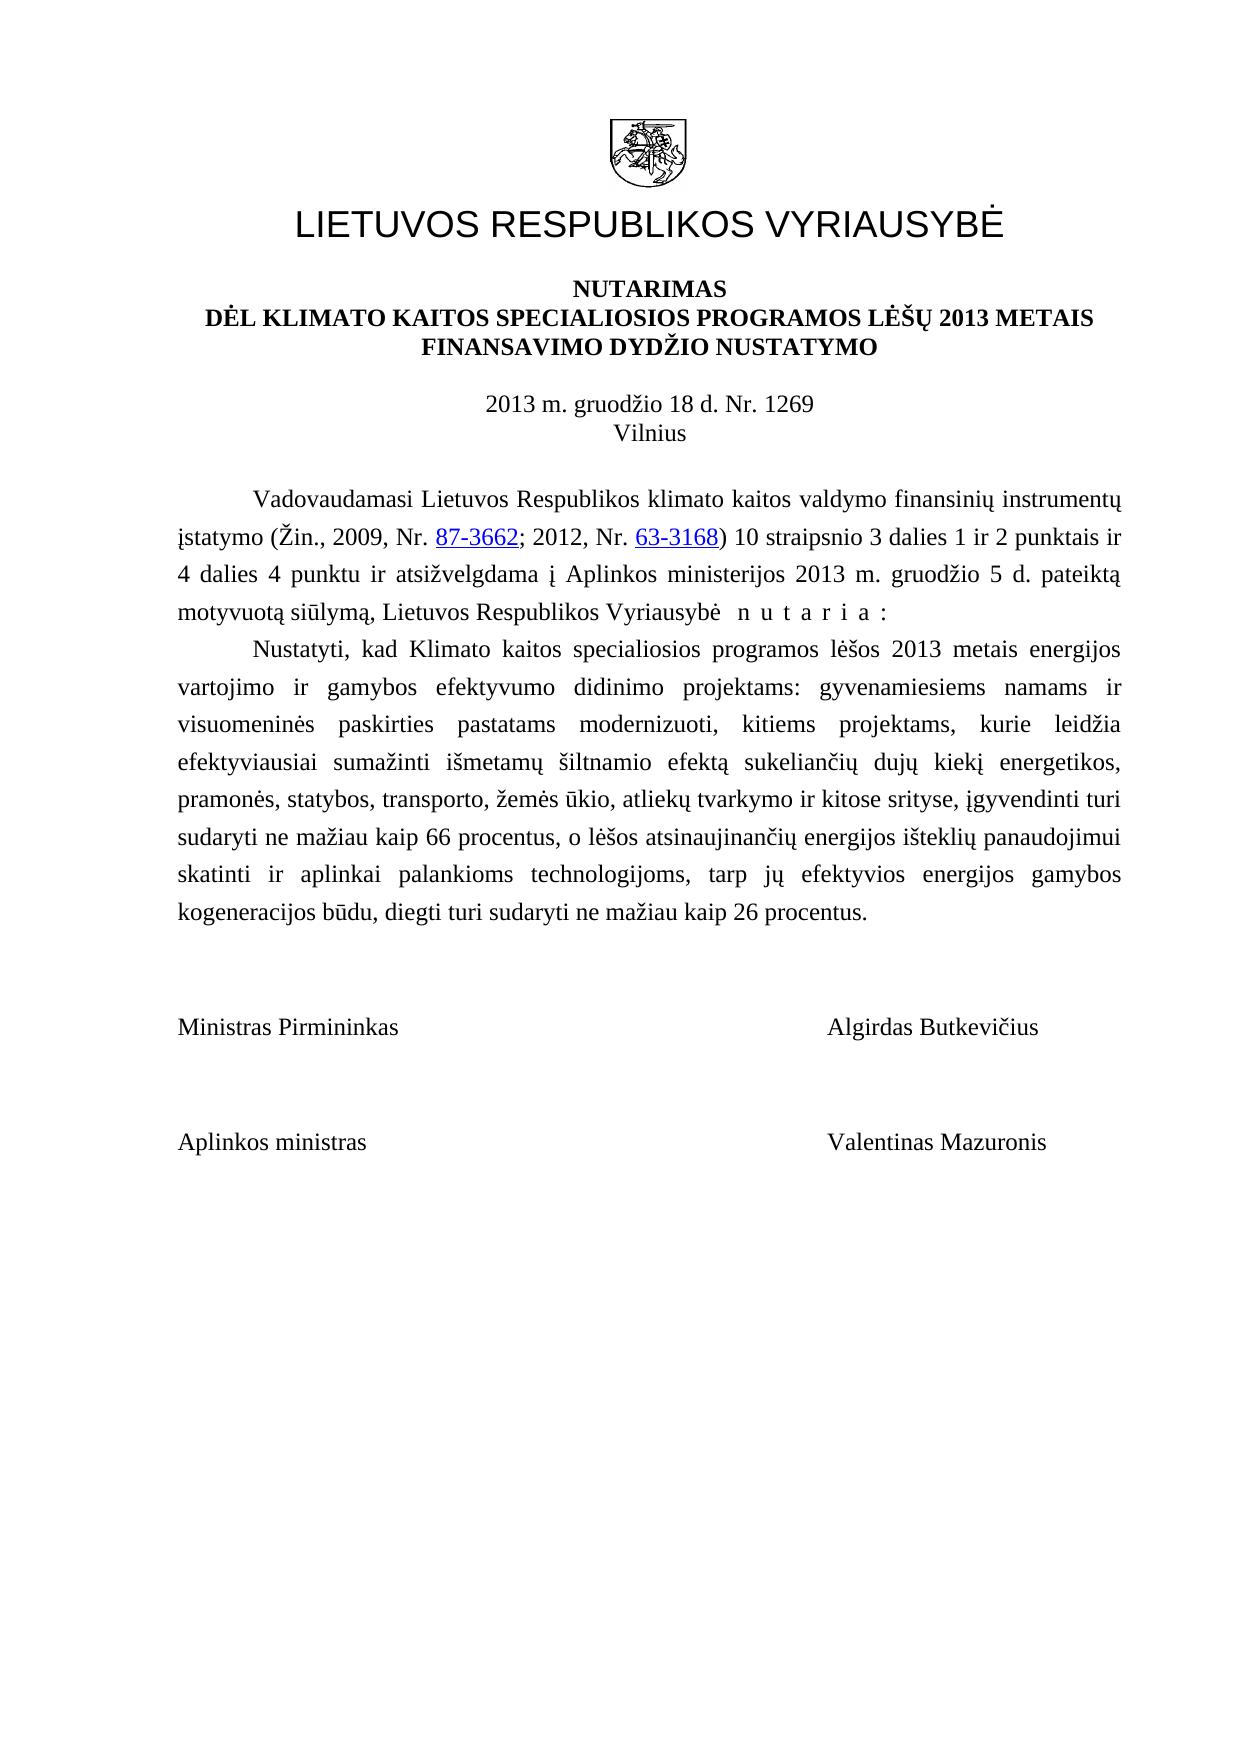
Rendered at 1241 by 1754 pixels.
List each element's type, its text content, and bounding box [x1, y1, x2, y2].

text Nustatyti, kad Klimato kaitos specialiosios programos lėšos 2013 metais energijos vartojimo ir gamybos efektyvumo didinimo projektams: gyvenamiesiems namams ir visuomeninės paskirties pastatams modernizuoti, kitiems projektams, kurie leidžia efektyviausiai sumažinti išmetamų šiltnamio efektą sukeliančių dujų kiekį energetikos, pramonės, statybos, transporto, žemės ūkio, atliekų tvarkymo ir kitose srityse, įgyvendinti turi sudaryti ne mažiau kaip 66 procentus, o lėšos atsinaujinančių energijos išteklių panaudojimui skatinti ir aplinkai palankioms technologijoms, tarp jų efektyvios energijos gamybos kogeneracijos būdu, diegti turi sudaryti ne mažiau kaip 26 procentus. [177, 626, 1122, 926]
text Ministras Pirmininkas Algirdas Butkevičius [177, 1012, 1122, 1041]
text Dėl KLIMATO KAITOS SPECIALIOSIOS PROGRAMOS LĖŠŲ 2013 METAIS FINANSAVIMO DYDŽIO NUSTATYMO [177, 303, 1122, 361]
text Aplinkos ministras Valentinas Mazuronis [177, 1127, 1122, 1156]
text Vadovaudamasi Lietuvos Respublikos klimato kaitos valdymo finansinių instrumentų įstatymo (Žin., 2009, Nr. 87-3662; 2012, Nr. 63-3168) 10 straipsnio 3 dalies 1 ir 2 punktais ir 4 dalies 4 punktu ir atsižvelgdama į Aplinkos ministerijos 2013 m. gruodžio 5 d. pateiktą motyvuotą siūlymą, Lietuvos Respublikos Vyriausybė nutaria: [177, 476, 1122, 626]
text 2013 m. gruodžio 18 d. Nr. 1269 Vilnius [177, 389, 1122, 447]
